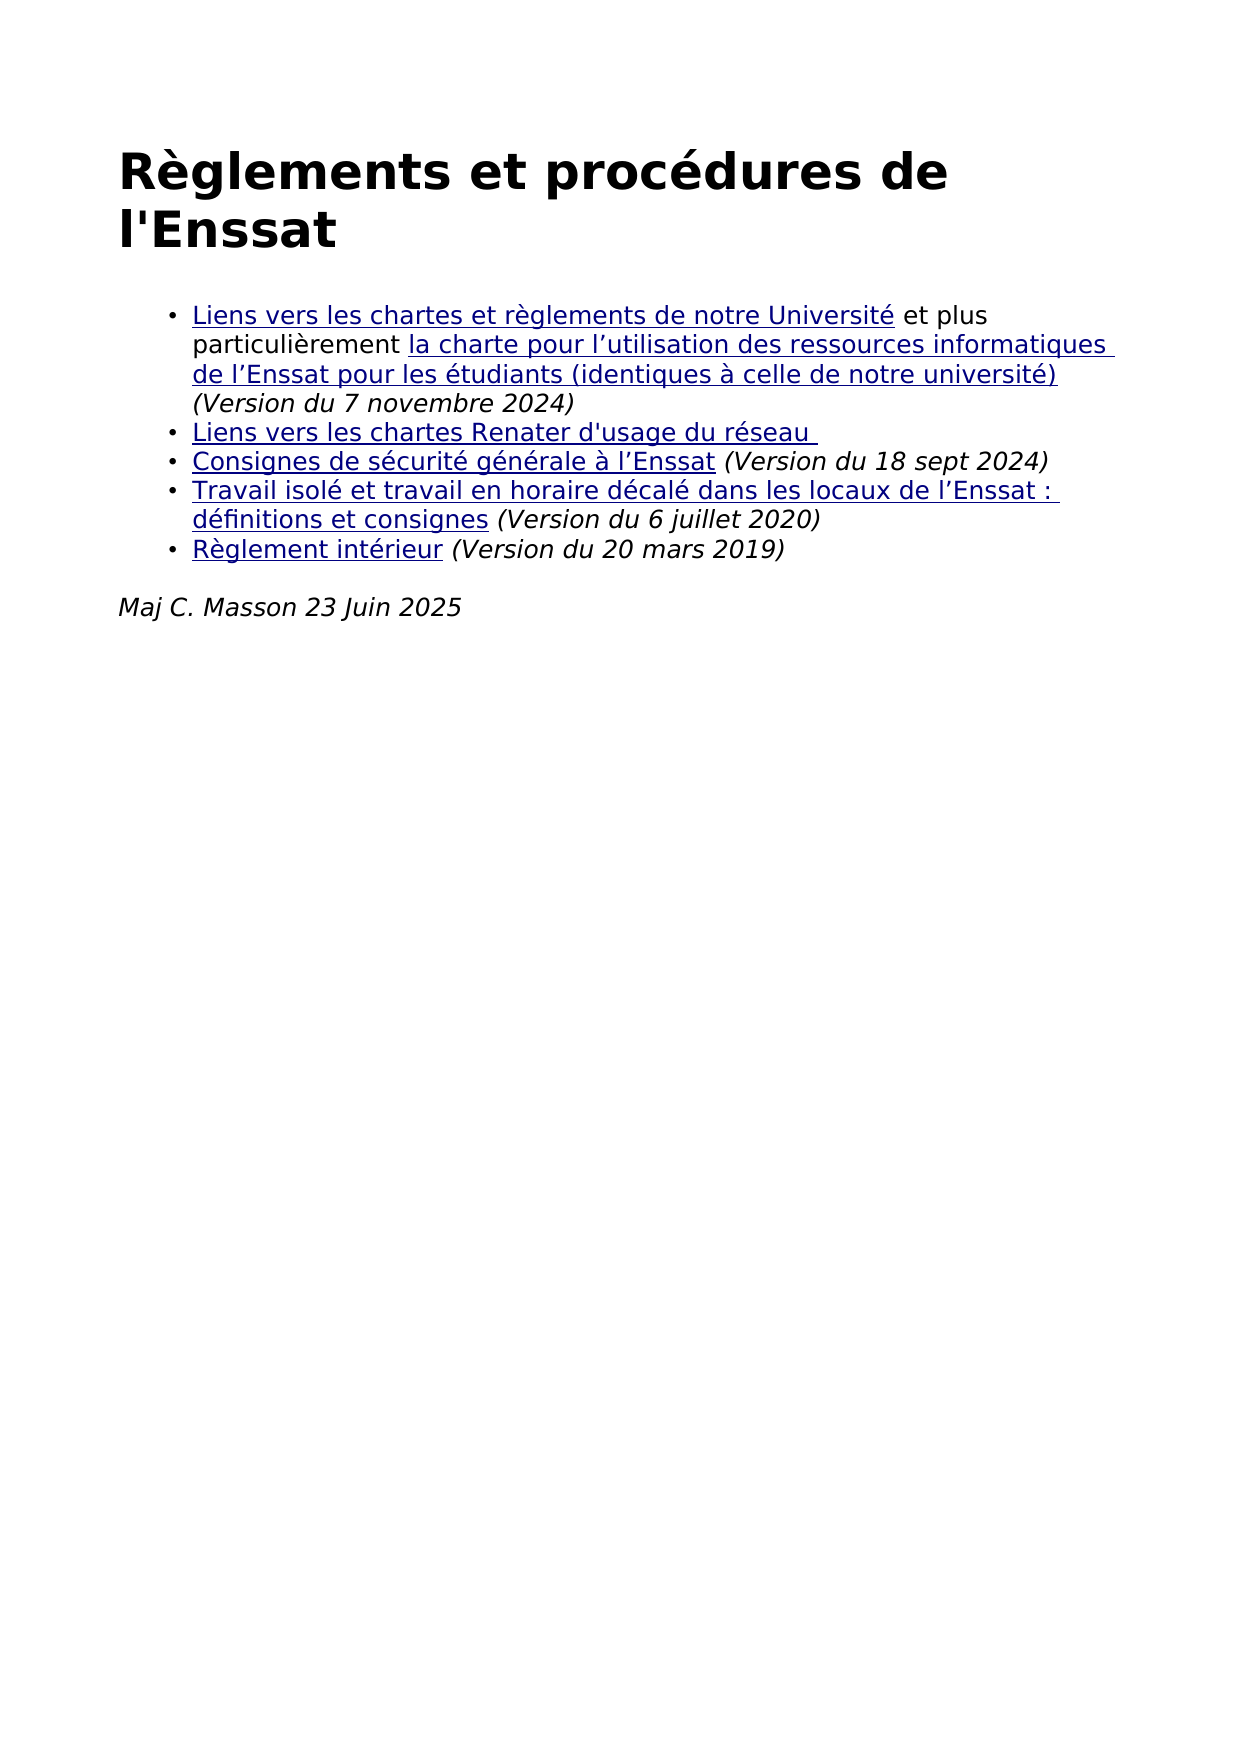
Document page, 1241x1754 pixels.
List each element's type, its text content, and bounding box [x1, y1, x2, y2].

list Liens vers les chartes Renater d'usage du réseau [177, 418, 1122, 447]
list Liens vers les chartes et règlements de notre Université et plus particulièrement la charte pour l’utilisation des ressources informatiques de l’Enssat pour les étudiants (identiques à celle de notre université) (Version du 7 novembre 2024) [177, 302, 1122, 418]
text Maj C. Masson 23 Juin 2025 [118, 593, 1122, 623]
list Consignes de sécurité générale à l’Enssat (Version du 18 sept 2024) [177, 447, 1122, 477]
subtitle Règlements et procédures de l'Enssat [118, 143, 1122, 259]
list Règlement intérieur (Version du 20 mars 2019) [177, 535, 1122, 564]
list Travail isolé et travail en horaire décalé dans les locaux de l’Enssat : définitions et consignes (Version du 6 juillet 2020) [177, 477, 1122, 535]
